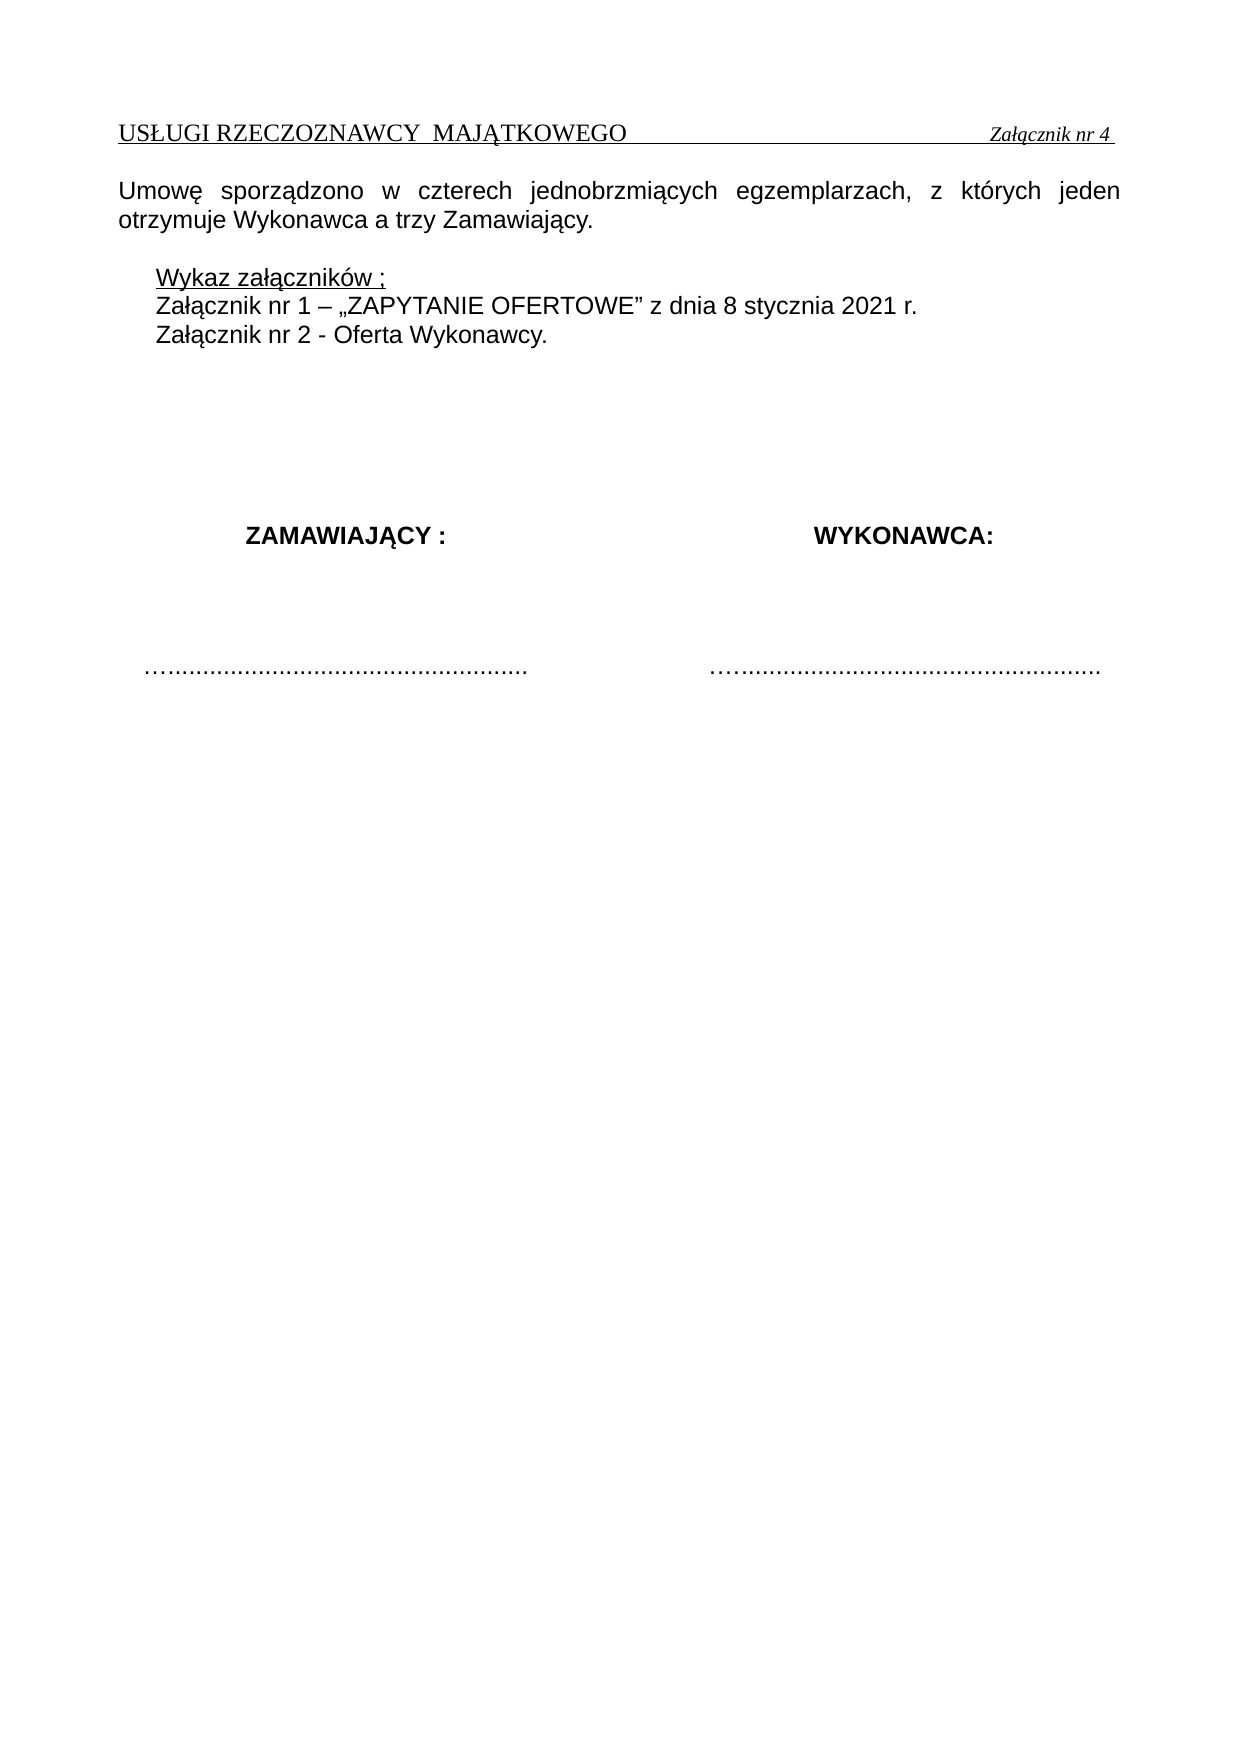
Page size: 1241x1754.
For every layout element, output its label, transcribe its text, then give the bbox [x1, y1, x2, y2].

text Załącznik nr 2 - Oferta Wykonawcy. [156, 320, 1122, 349]
text Wykaz załączników ; [156, 263, 1122, 291]
text Umowę sporządzono w czterech jednobrzmiących egzemplarzach, z których jeden otrzymuje Wykonawca a trzy Zamawiający. [118, 176, 1122, 234]
text ….................................................... .….................................................... [118, 651, 1122, 679]
text Załącznik nr 1 – „ZAPYTANIE OFERTOWE” z dnia 8 stycznia 2021 r. [156, 291, 1122, 320]
text ZAMAWIAJĄCY : WYKONAWCA: [118, 521, 1122, 550]
